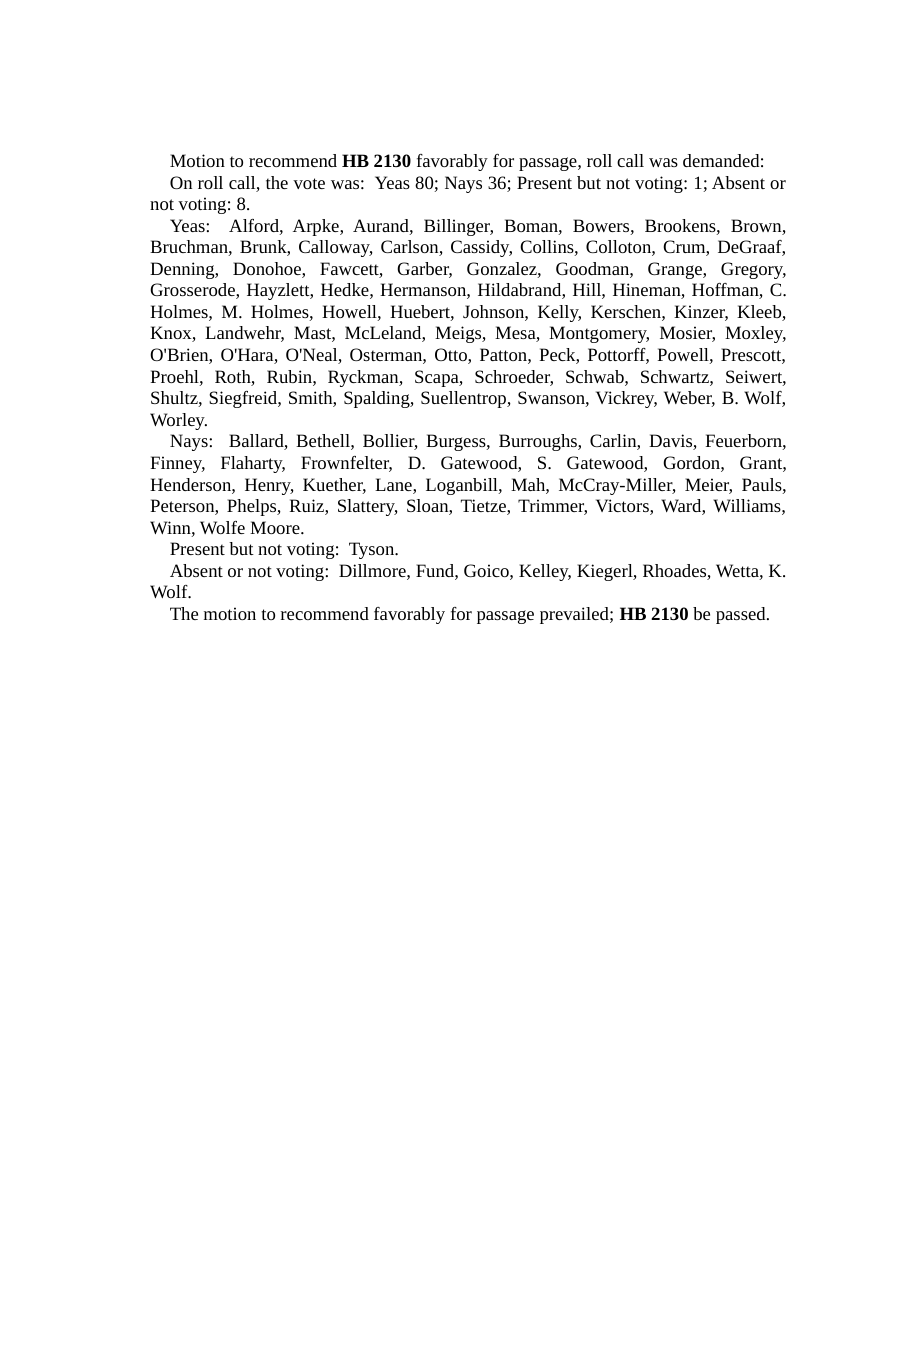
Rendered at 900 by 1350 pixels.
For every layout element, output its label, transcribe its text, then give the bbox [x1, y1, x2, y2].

text Nays: Ballard, Bethell, Bollier, Burgess, Burroughs, Carlin, Davis, Feuerborn, Finney, Flaharty, Frownfelter, D. Gatewood, S. Gatewood, Gordon, Grant, Henderson, Henry, Kuether, Lane, Loganbill, Mah, McCray-Miller, Meier, Pauls, Peterson, Phelps, Ruiz, Slattery, Sloan, Tietze, Trimmer, Victors, Ward, Williams, Winn, Wolfe Moore. [150, 430, 787, 538]
text Absent or not voting: Dillmore, Fund, Goico, Kelley, Kiegerl, Rhoades, Wetta, K. Wolf. [150, 560, 787, 603]
text Motion to recommend HB 2130 favorably for passage, roll call was demanded: [150, 150, 787, 172]
text On roll call, the vote was: Yeas 80; Nays 36; Present but not voting: 1; Absent or not voting: 8. [150, 172, 787, 215]
text Present but not voting: Tyson. [150, 538, 787, 560]
text The motion to recommend favorably for passage prevailed; HB 2130 be passed. [150, 603, 787, 624]
text Yeas: Alford, Arpke, Aurand, Billinger, Boman, Bowers, Brookens, Brown, Bruchman, Brunk, Calloway, Carlson, Cassidy, Collins, Colloton, Crum, DeGraaf, Denning, Donohoe, Fawcett, Garber, Gonzalez, Goodman, Grange, Gregory, Grosserode, Hayzlett, Hedke, Hermanson, Hildabrand, Hill, Hineman, Hoffman, C. Holmes, M. Holmes, Howell, Huebert, Johnson, Kelly, Kerschen, Kinzer, Kleeb, Knox, Landwehr, Mast, McLeland, Meigs, Mesa, Montgomery, Mosier, Moxley, O'Brien, O'Hara, O'Neal, Osterman, Otto, Patton, Peck, Pottorff, Powell, Prescott, Proehl, Roth, Rubin, Ryckman, Scapa, Schroeder, Schwab, Schwartz, Seiwert, Shultz, Siegfreid, Smith, Spalding, Suellentrop, Swanson, Vickrey, Weber, B. Wolf, Worley. [150, 215, 787, 430]
